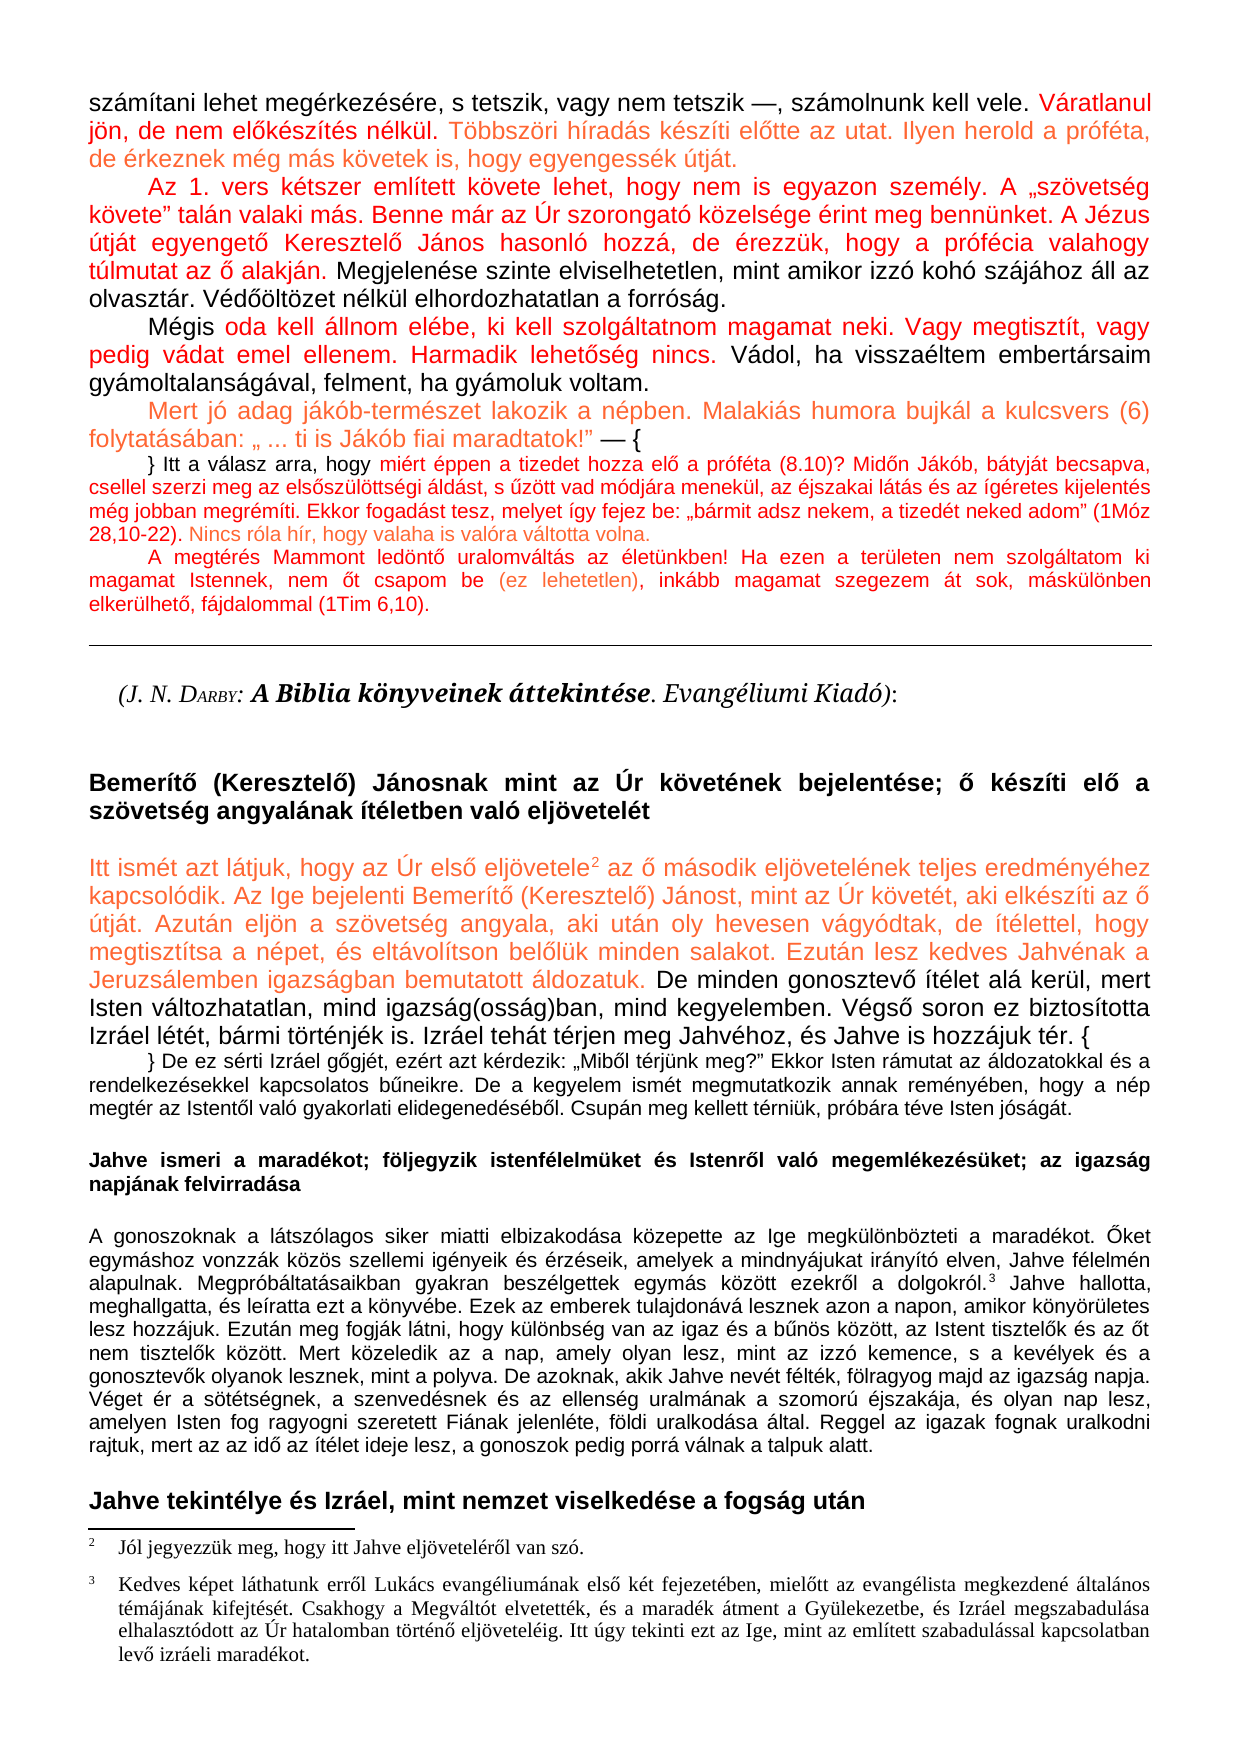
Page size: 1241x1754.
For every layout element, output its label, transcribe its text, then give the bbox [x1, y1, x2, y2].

text Bemerítő (Keresztelő) Jánosnak mint az Úr követének bejelentése; ő készíti elő a szövetség angyalának ítéletben való eljövetelét [88, 768, 1152, 824]
text Jahve ismeri a maradékot; följegyzik istenfélelmüket és Istenről való megemlékezésüket; az igazság napjának felvirradása [88, 1149, 1152, 1196]
text Jahve tekintélye és Izráel, mint nemzet viselkedése a fogság után [88, 1487, 1152, 1515]
text Mert jó adag jákób-természet lakozik a népben. Malakiás humora bujkál a kulcsvers (6) folytatásában: „ ... ti is Jákób fiai maradtatok!” — { [88, 397, 1152, 453]
text Kedves képet láthatunk erről Lukács evangéliumának első két fejezetében, mielőtt az evangélista megkezdené általános témájának kifejtését. Csakhogy a Megváltót elvetették, és a maradék átment a Gyülekezetbe, és Izráel megszabadulása elhalasztódott az Úr hatalomban történő eljöveteléig. Itt úgy tekinti ezt az Ige, mint az említett szabadulással kapcsolatban levő izráeli maradékot. [88, 1573, 1152, 1665]
text (J. N. Darby: A Biblia könyveinek áttekintése. Evangéliumi Kiadó): [88, 646, 1152, 739]
text } De ez sérti Izráel gőgjét, ezért azt kérdezik: „Miből térjünk meg?” Ekkor Isten rámutat az áldozatokkal és a rendelkezésekkel kapcsolatos bűneikre. De a kegyelem ismét megmutatkozik annak reményében, hogy a nép megtér az Istentől való gyakorlati elidegenedéséből. Csupán meg kellett térniük, próbára téve Isten jóságát. [88, 1050, 1152, 1120]
text A megtérés Mammont ledöntő uralomváltás az életünkben! Ha ezen a területen nem szolgáltatom ki magamat Istennek, nem őt csapom be (ez lehetetlen), inkább magamat szegezem át sok, máskülönben elkerülhető, fájdalommal (1Tim 6,10). [88, 546, 1152, 615]
text Mégis oda kell állnom elébe, ki kell szolgáltatnom magamat neki. Vagy megtisztít, vagy pedig vádat emel ellenem. Harmadik lehetőség nincs. Vádol, ha visszaéltem embertársaim gyámoltalanságával, felment, ha gyámoluk voltam. [88, 313, 1152, 397]
text Itt ismét azt látjuk, hogy az Úr első eljövetele az ő második eljövetelének teljes eredményéhez kapcsolódik. Az Ige bejelenti Bemerítő (Keresztelő) Jánost, mint az Úr követét, aki elkészíti az ő útját. Azután eljön a szövetség angyala, aki után oly hevesen vágyódtak, de ítélettel, hogy megtisztítsa a népet, és eltávolítson belőlük minden salakot. Ezután lesz kedves Jahvénak a Jeruzsálemben igazságban bemutatott áldozatuk. De minden gonosztevő ítélet alá kerül, mert Isten változhatatlan, mind igazság(osság)ban, mind kegyelemben. Végső soron ez biztosította Izráel létét, bármi történjék is. Izráel tehát térjen meg Jahvéhoz, és Jahve is hozzájuk tér. { [88, 854, 1152, 1050]
text A gonoszoknak a látszólagos siker miatti elbizakodása közepette az Ige megkülönbözteti a maradékot. Őket egymáshoz vonzzák közös szellemi igényeik és érzéseik, amelyek a mindnyájukat irányító elven, Jahve félelmén alapulnak. Megpróbáltatásaikban gyakran beszélgettek egymás között ezekről a dolgokról. Jahve hallotta, meghallgatta, és leíratta ezt a könyvébe. Ezek az emberek tulajdonává lesznek azon a napon, amikor könyörületes lesz hozzájuk. Ezután meg fogják látni, hogy különbség van az igaz és a bűnös között, az Istent tisztelők és az őt nem tisztelők között. Mert közeledik az a nap, amely olyan lesz, mint az izzó kemence, s a kevélyek és a gonosztevők olyanok lesznek, mint a polyva. De azoknak, akik Jahve nevét félték, fölragyog majd az igazság napja. Véget ér a sötétségnek, a szenvedésnek és az ellenség uralmának a szomorú éjszakája, és olyan nap lesz, amelyen Isten fog ragyogni szeretett Fiának jelenléte, földi uralkodása által. Reggel az igazak fognak uralkodni rajtuk, mert az az idő az ítélet ideje lesz, a gonoszok pedig porrá válnak a talpuk alatt. [88, 1225, 1152, 1457]
text Az 1. vers kétszer említett követe lehet, hogy nem is egyazon személy. A „szövetség követe” talán valaki más. Benne már az Úr szorongató közelsége érint meg bennünket. A Jézus útját egyengető Keresztelő János hasonló hozzá, de érezzük, hogy a prófécia valahogy túlmutat az ő alakján. Megjelenése szinte elviselhetetlen, mint amikor izzó kohó szájához áll az olvasztár. Védőöltözet nélkül elhordozhatatlan a forróság. [88, 173, 1152, 313]
text } Itt a válasz arra, hogy miért éppen a tizedet hozza elő a próféta (8.10)? Midőn Jákób, bátyját becsapva, csellel szerzi meg az elsőszülöttségi áldást, s űzött vad módjára menekül, az éjszakai látás és az ígéretes kijelentés még jobban megrémíti. Ekkor fogadást tesz, melyet így fejez be: „bármit adsz nekem, a tizedét neked adom” (1Móz 28,10-22). Nincs róla hír, hogy valaha is valóra váltotta volna. [88, 453, 1152, 546]
text számítani lehet megérkezésére, s tetszik, vagy nem tetszik —, számolnunk kell vele. Váratlanul jön, de nem előkészítés nélkül. Többszöri híradás készíti előtte az utat. Ilyen herold a próféta, de érkeznek még más követek is, hogy egyengessék útját. [88, 88, 1152, 173]
text Jól jegyezzük meg, hogy itt Jahve eljöveteléről van szó. [88, 1536, 1152, 1558]
